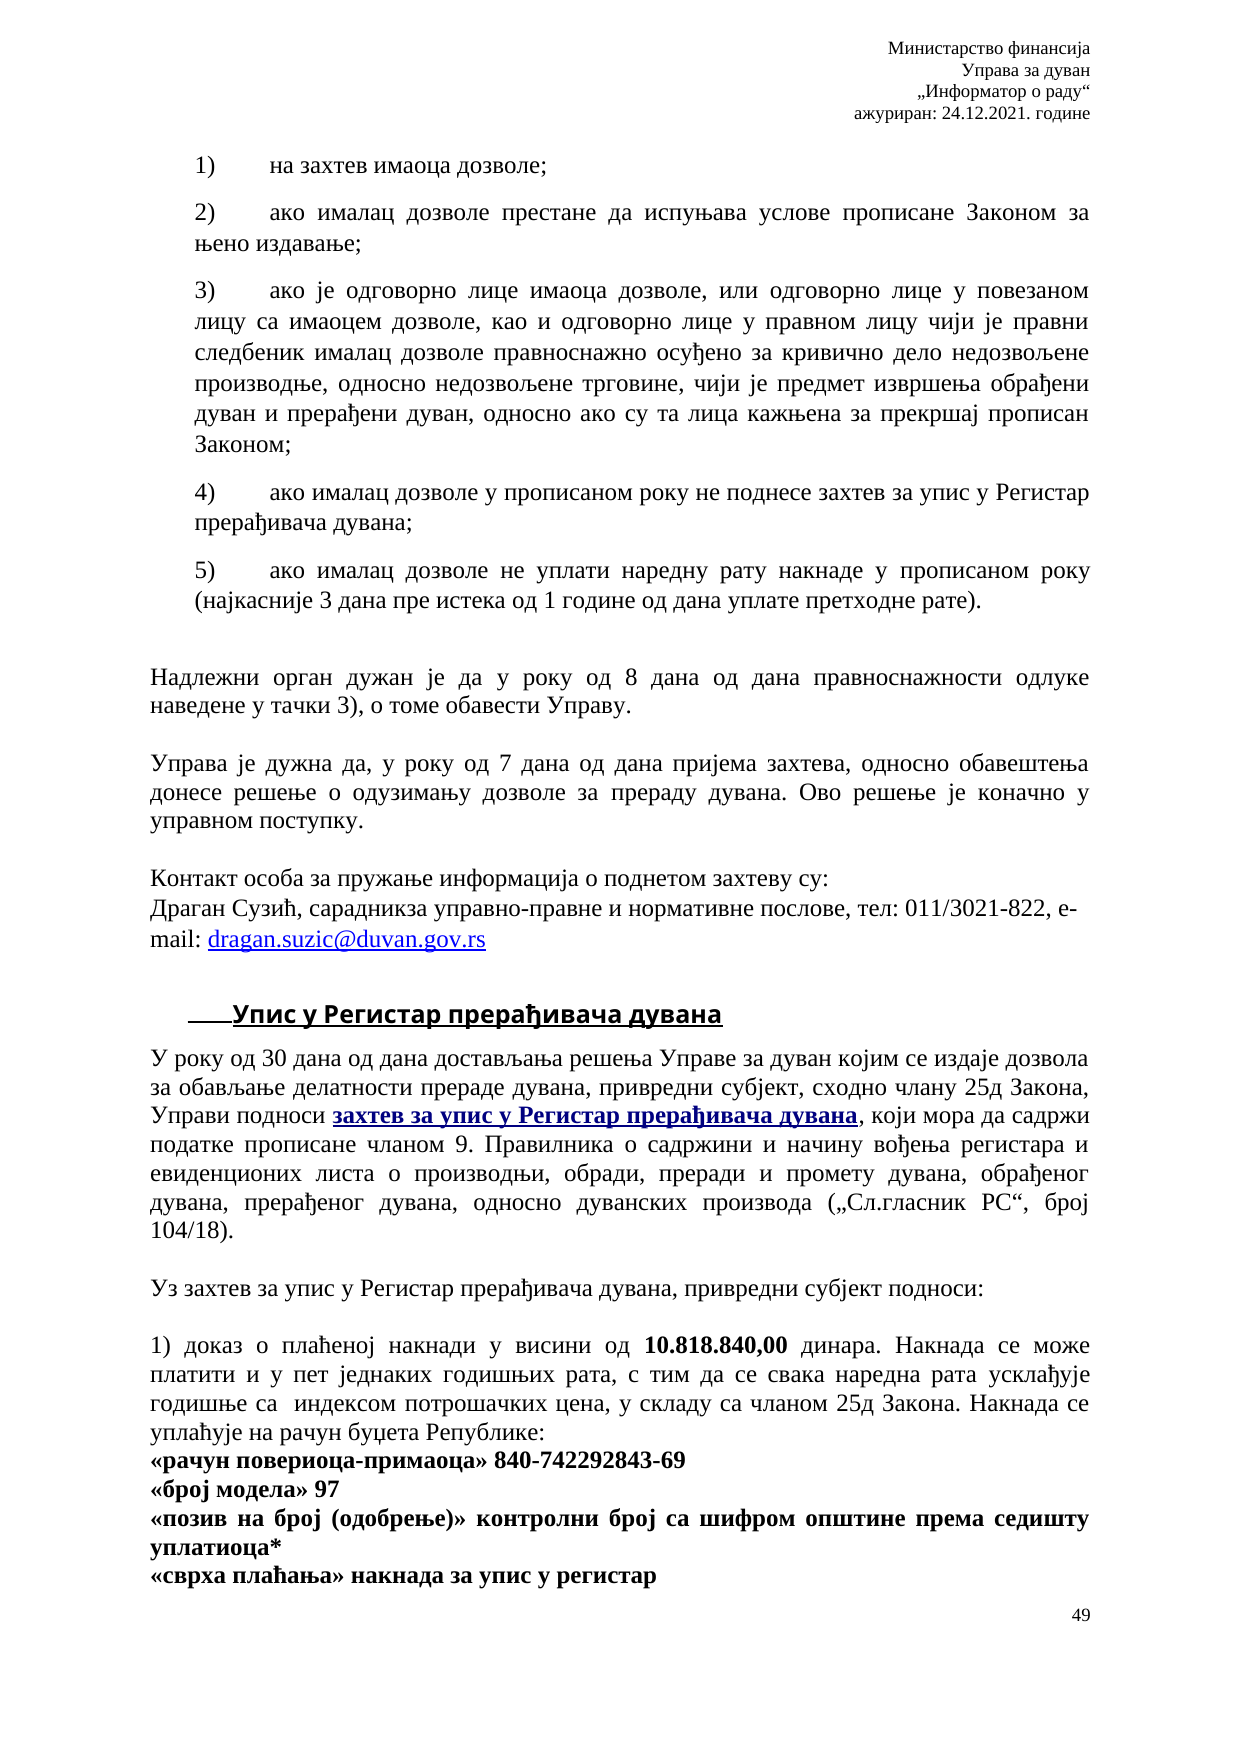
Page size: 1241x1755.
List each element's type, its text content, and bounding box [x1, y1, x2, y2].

text «рачун повериоца-примаоца» 840-742292843-69 [150, 1445, 1090, 1474]
list ако ималац дозволе престане да испуњава услове прописане Законом за њено издавање; [194, 197, 1090, 257]
text Уз захтев за упис у Регистар прерађивача дувана, привредни субјект подноси: [150, 1273, 1090, 1302]
text 1) доказ о плаћеној накнади у висини од 10.818.840,00 динара. Накнада се може платити и у пет једнаких годишњих рата, с тим да се свака наредна рата усклађује годишње са индексом потрошачких цена, у складу са чланом 25д Закона. Накнада се уплаћује на рачун буџета Републике: [150, 1330, 1090, 1445]
text «позив на број (одобрење)» контролни број са шифром општине према седишту уплатиоца* [150, 1503, 1090, 1560]
list ако ималац дозволе у прописаном року не поднесе захтев за упис у Регистар прерађивача дувана; [194, 477, 1090, 536]
text «број модела» 97 [150, 1474, 1090, 1503]
list ако је одговорно лице имаоца дозволе, или одговорно лице у повезаном лицу са имаоцем дозволе, као и одговорно лице у правном лицу чији је правни следбеник ималац дозволе правноснажно осуђено за кривично дело недозвољене производње, односно недозвољене трговине, чији је предмет извршења обрађени дуван и прерађени дуван, односно ако су та лица кажњена за прекршај прописан Законом; [194, 276, 1090, 458]
text Надлежни орган дужан је да у року од 8 дана од дана правноснажности одлуке наведене у тачки 3), о томе обавести Управу. [150, 662, 1090, 719]
list ако ималац дозволе не уплати наредну рату накнаде у прописаном року (најкасније 3 дана пре истека од 1 године од дана уплате претходне рате). [194, 555, 1090, 614]
text «сврха плаћања» накнада за упис у регистар [150, 1560, 1090, 1589]
subtitle Упис у Регистар прерађивача дувана [187, 996, 1090, 1030]
text У року од 30 дана од дана достављања решења Управе за дуван којим се издаје дозволa за обављање делатности прераде дувана, привредни субјект, сходно члану 25д Закона, Управи подноси захтев за упис у Регистар прерађивача дувана, који мора да садржи податке прописане чланом 9. Правилника о садржини и начину вођења регистара и евиденционих листа о производњи, обради, преради и промету дувана, обрађеног дувана, прерађеног дувана, односно дуванских производа („Сл.гласник РС“, број 104/18). [150, 1043, 1090, 1244]
list на захтев имаоца дозволе; [194, 150, 1090, 179]
text Контакт особа за пружање информација о поднетом захтеву су: [150, 863, 1090, 892]
text Управа је дужна да, у року од 7 дана од дана пријема захтева, односно обавештења донесе решење о одузимању дозволе за прераду дувана. Ово решење је коначно у управном поступку. [150, 748, 1090, 834]
text Драган Сузић, сарадникза управно-правне и нормативне послове, тел: 011/3021-822, е-mail: dragan.suzic@duvan.gov.rs [150, 893, 1090, 953]
